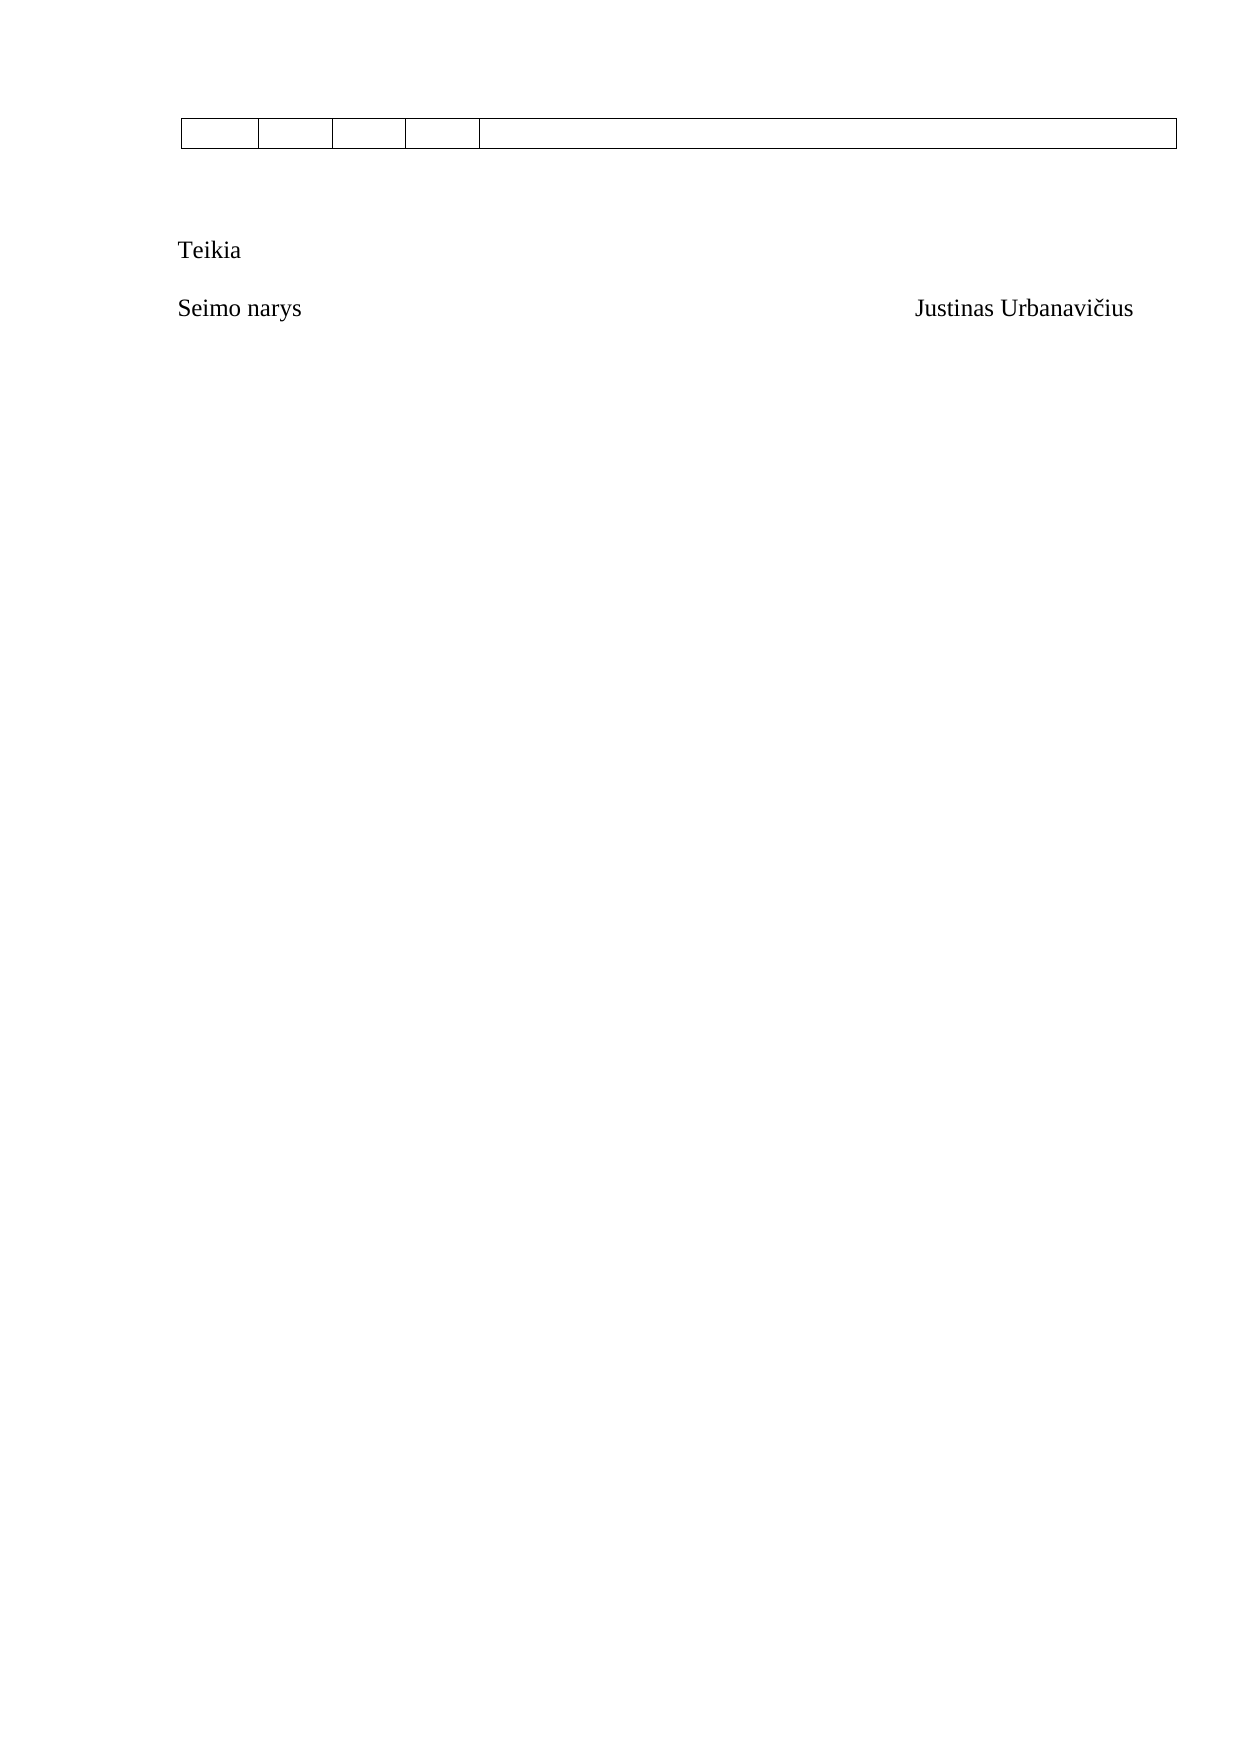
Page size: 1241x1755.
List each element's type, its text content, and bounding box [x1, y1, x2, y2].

table_cell [406, 119, 479, 148]
text Teikia [177, 235, 1181, 264]
table_cell [333, 119, 405, 148]
table_cell [182, 119, 258, 148]
table_cell [259, 119, 332, 148]
text Seimo narys Justinas Urbanavičius [177, 293, 1181, 321]
